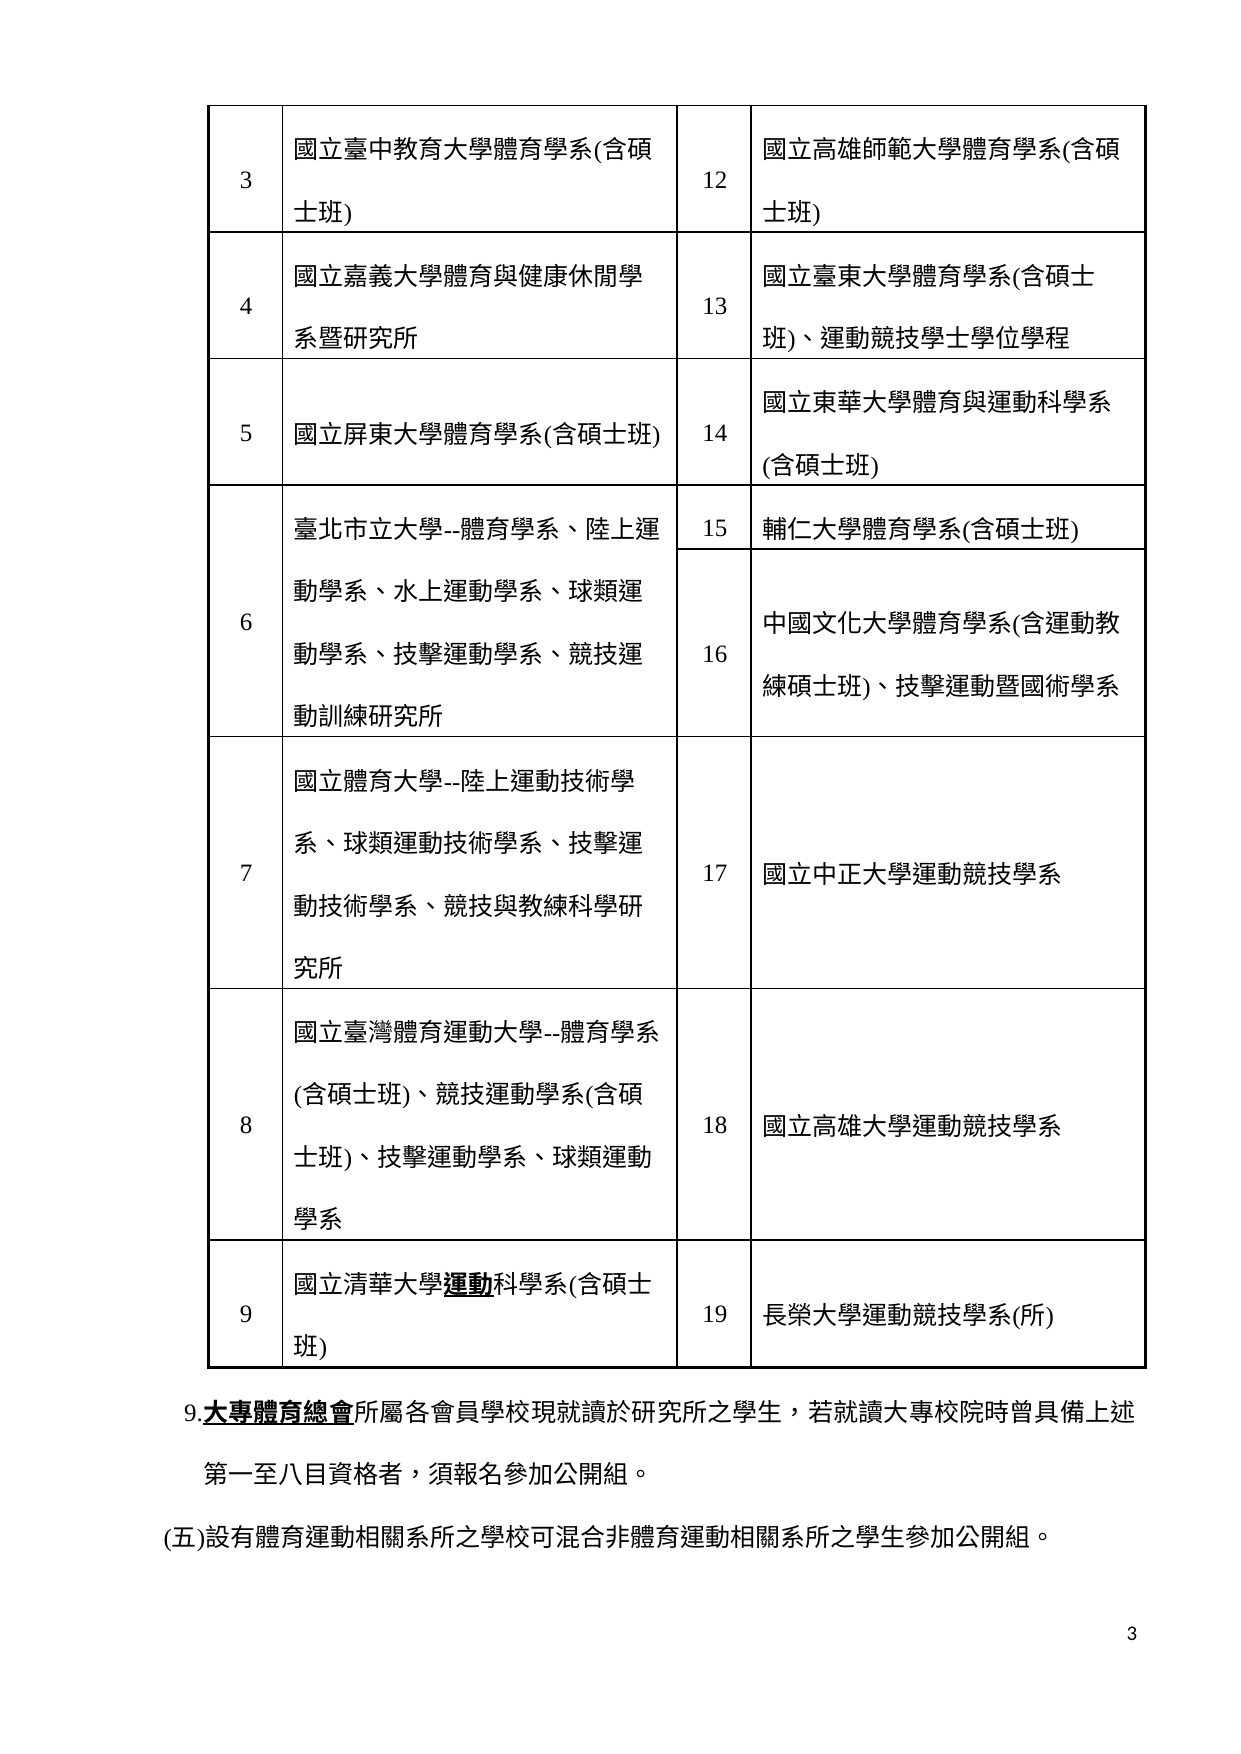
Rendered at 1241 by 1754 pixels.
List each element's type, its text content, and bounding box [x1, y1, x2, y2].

table_cell 國立高雄大學運動競技學系 [752, 989, 1144, 1239]
table_cell 長榮大學運動競技學系(所) [752, 1241, 1144, 1366]
table_cell 15 [678, 486, 750, 548]
table_cell 國立臺中教育大學體育學系(含碩士班) [283, 106, 676, 231]
table_cell 3 [210, 106, 282, 231]
table_cell 14 [678, 359, 750, 484]
text (五)設有體育運動相關系所之學校可混合非體育運動相關系所之學生參加公開組。 [163, 1494, 1137, 1556]
table_cell 中國文化大學體育學系(含運動教練碩士班)、技擊運動暨國術學系 [752, 550, 1144, 736]
table_cell 國立體育大學--陸上運動技術學系、球類運動技術學系、技擊運動技術學系、競技與教練科學研究所 [283, 737, 676, 987]
table_cell 國立東華大學體育與運動科學系(含碩士班) [752, 359, 1144, 484]
table_cell 9 [210, 1241, 282, 1366]
table_cell 5 [210, 359, 282, 484]
text 9.大專體育總會所屬各會員學校現就讀於研究所之學生，若就讀大專校院時曾具備上述第一至八目資格者，須報名參加公開組。 [184, 1369, 1137, 1494]
table_cell 8 [210, 989, 282, 1239]
table_cell 國立臺灣體育運動大學--體育學系(含碩士班)、競技運動學系(含碩士班)、技擊運動學系、球類運動學系 [283, 989, 676, 1239]
table_cell 國立臺東大學體育學系(含碩士班)、運動競技學士學位學程 [752, 233, 1144, 358]
table_cell 16 [678, 550, 750, 736]
table_cell 國立嘉義大學體育與健康休閒學系暨研究所 [283, 233, 676, 358]
table_cell 輔仁大學體育學系(含碩士班) [752, 486, 1144, 548]
table_cell 國立高雄師範大學體育學系(含碩士班) [752, 106, 1144, 231]
table_cell 7 [210, 737, 282, 987]
table_cell 17 [678, 737, 750, 987]
table_cell 6 [210, 486, 282, 736]
table_cell 4 [210, 233, 282, 358]
table_cell 19 [678, 1241, 750, 1366]
table_cell 臺北市立大學--體育學系、陸上運動學系、水上運動學系、球類運動學系、技擊運動學系、競技運動訓練研究所 [283, 486, 676, 736]
table_cell 國立屏東大學體育學系(含碩士班) [283, 359, 676, 484]
table_cell 國立中正大學運動競技學系 [752, 737, 1144, 987]
table_cell 13 [678, 233, 750, 358]
table_cell 國立清華大學運動科學系(含碩士班) [283, 1241, 676, 1366]
table_cell 12 [678, 106, 750, 231]
table_cell 18 [678, 989, 750, 1239]
